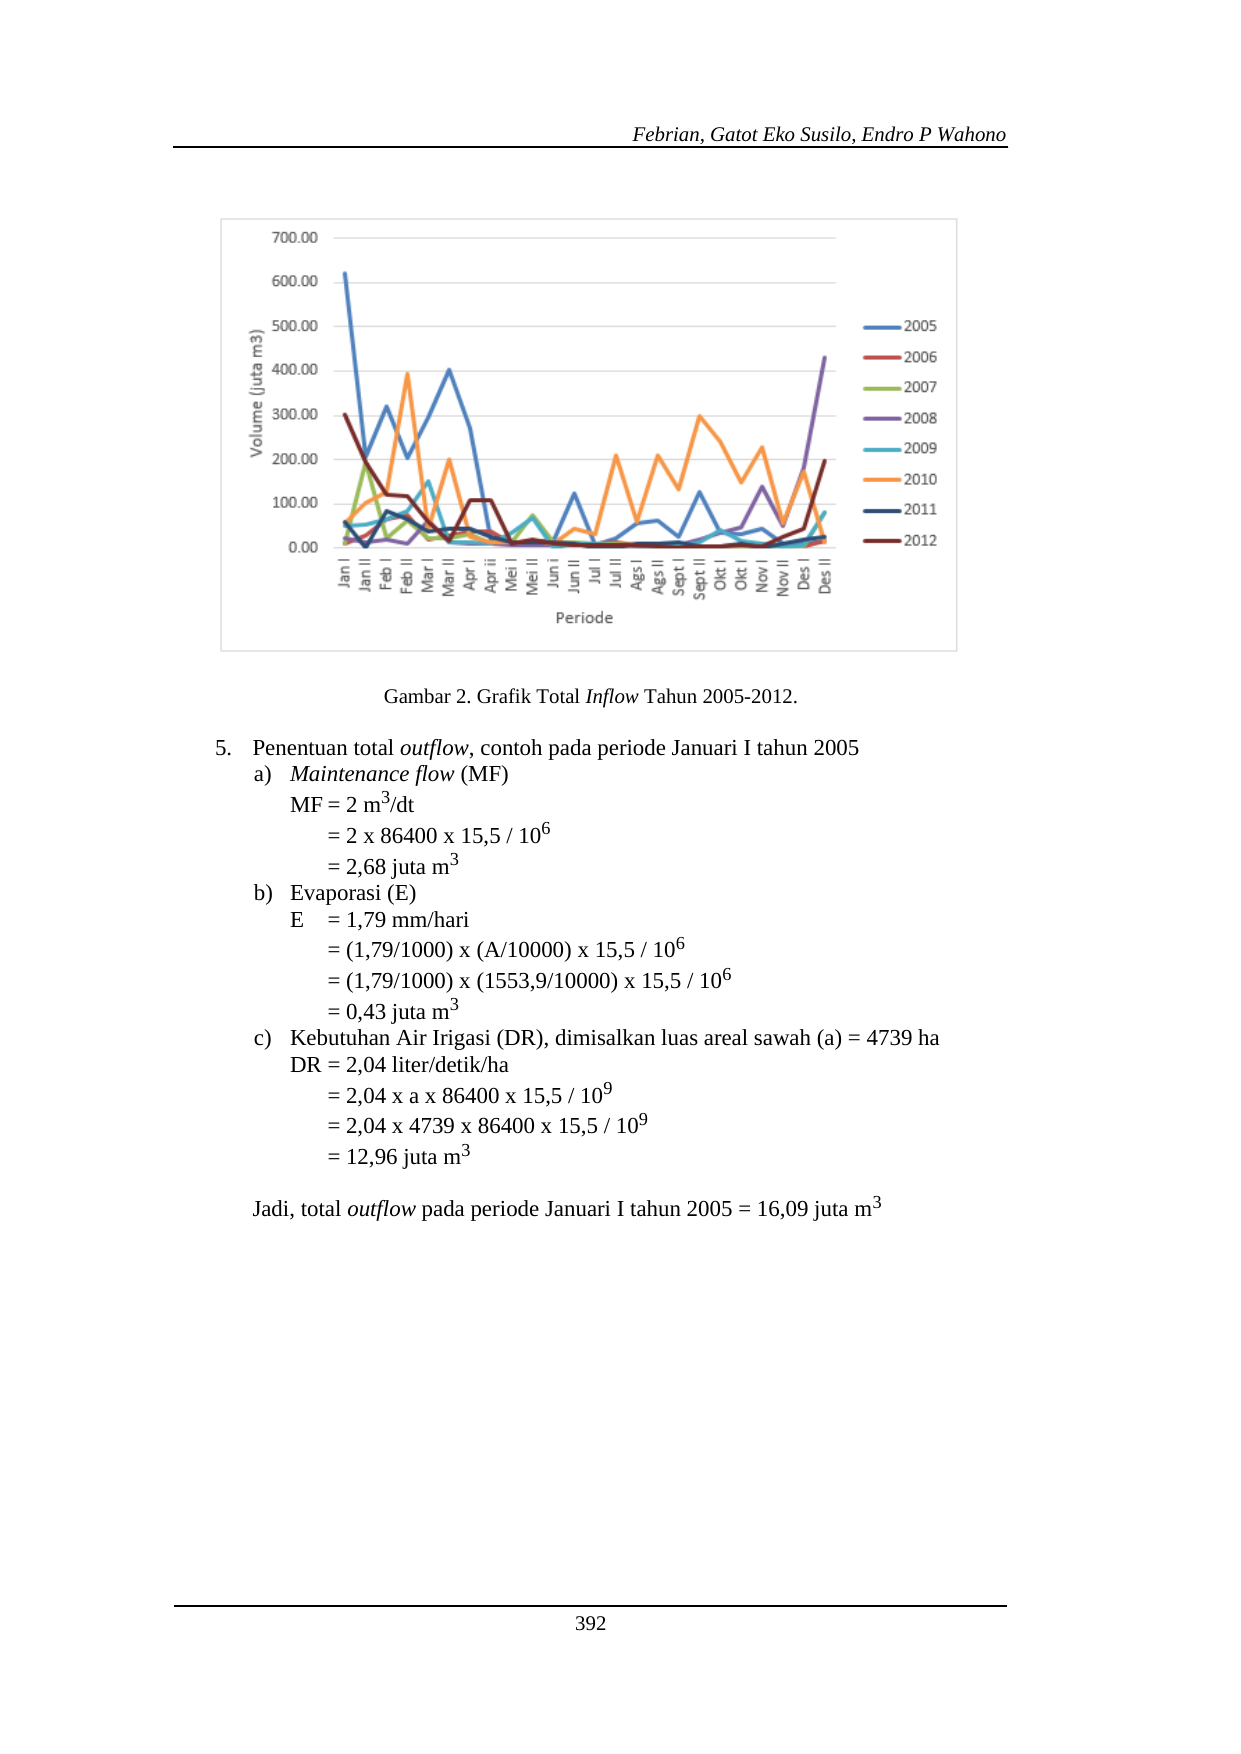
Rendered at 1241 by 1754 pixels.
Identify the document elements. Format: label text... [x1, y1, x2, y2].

text = (1,79/1000) x (1553,9/10000) x 15,5 / 106 [177, 963, 1004, 994]
text Gambar 2. Grafik Total Inflow Tahun 2005-2012. [177, 684, 1004, 708]
text E = 1,79 mm/hari [177, 906, 1004, 932]
picture [215, 209, 966, 660]
text = 2 x 86400 x 15,5 / 106 [177, 818, 1004, 848]
text = 0,43 juta m3 [177, 994, 1004, 1024]
text = 2,04 x a x 86400 x 15,5 / 109 [177, 1077, 1004, 1108]
text = 2,68 juta m3 [177, 848, 1004, 879]
text MF = 2 m3/dt [177, 787, 1004, 818]
list Evaporasi (E) [254, 879, 1004, 906]
list Penentuan total outflow, contoh pada periode Januari I tahun 2005 [215, 734, 1004, 760]
text = 12,96 juta m3 [177, 1139, 1004, 1170]
text = 2,04 x 4739 x 86400 x 15,5 / 109 [177, 1108, 1004, 1139]
text DR = 2,04 liter/detik/ha [177, 1051, 1004, 1077]
list Kebutuhan Air Irigasi (DR), dimisalkan luas areal sawah (a) = 4739 ha [254, 1024, 1004, 1051]
list Maintenance flow (MF) [254, 760, 1004, 787]
text = (1,79/1000) x (A/10000) x 15,5 / 106 [177, 932, 1004, 963]
text Jadi, total outflow pada periode Januari I tahun 2005 = 16,09 juta m3 [177, 1191, 1004, 1222]
